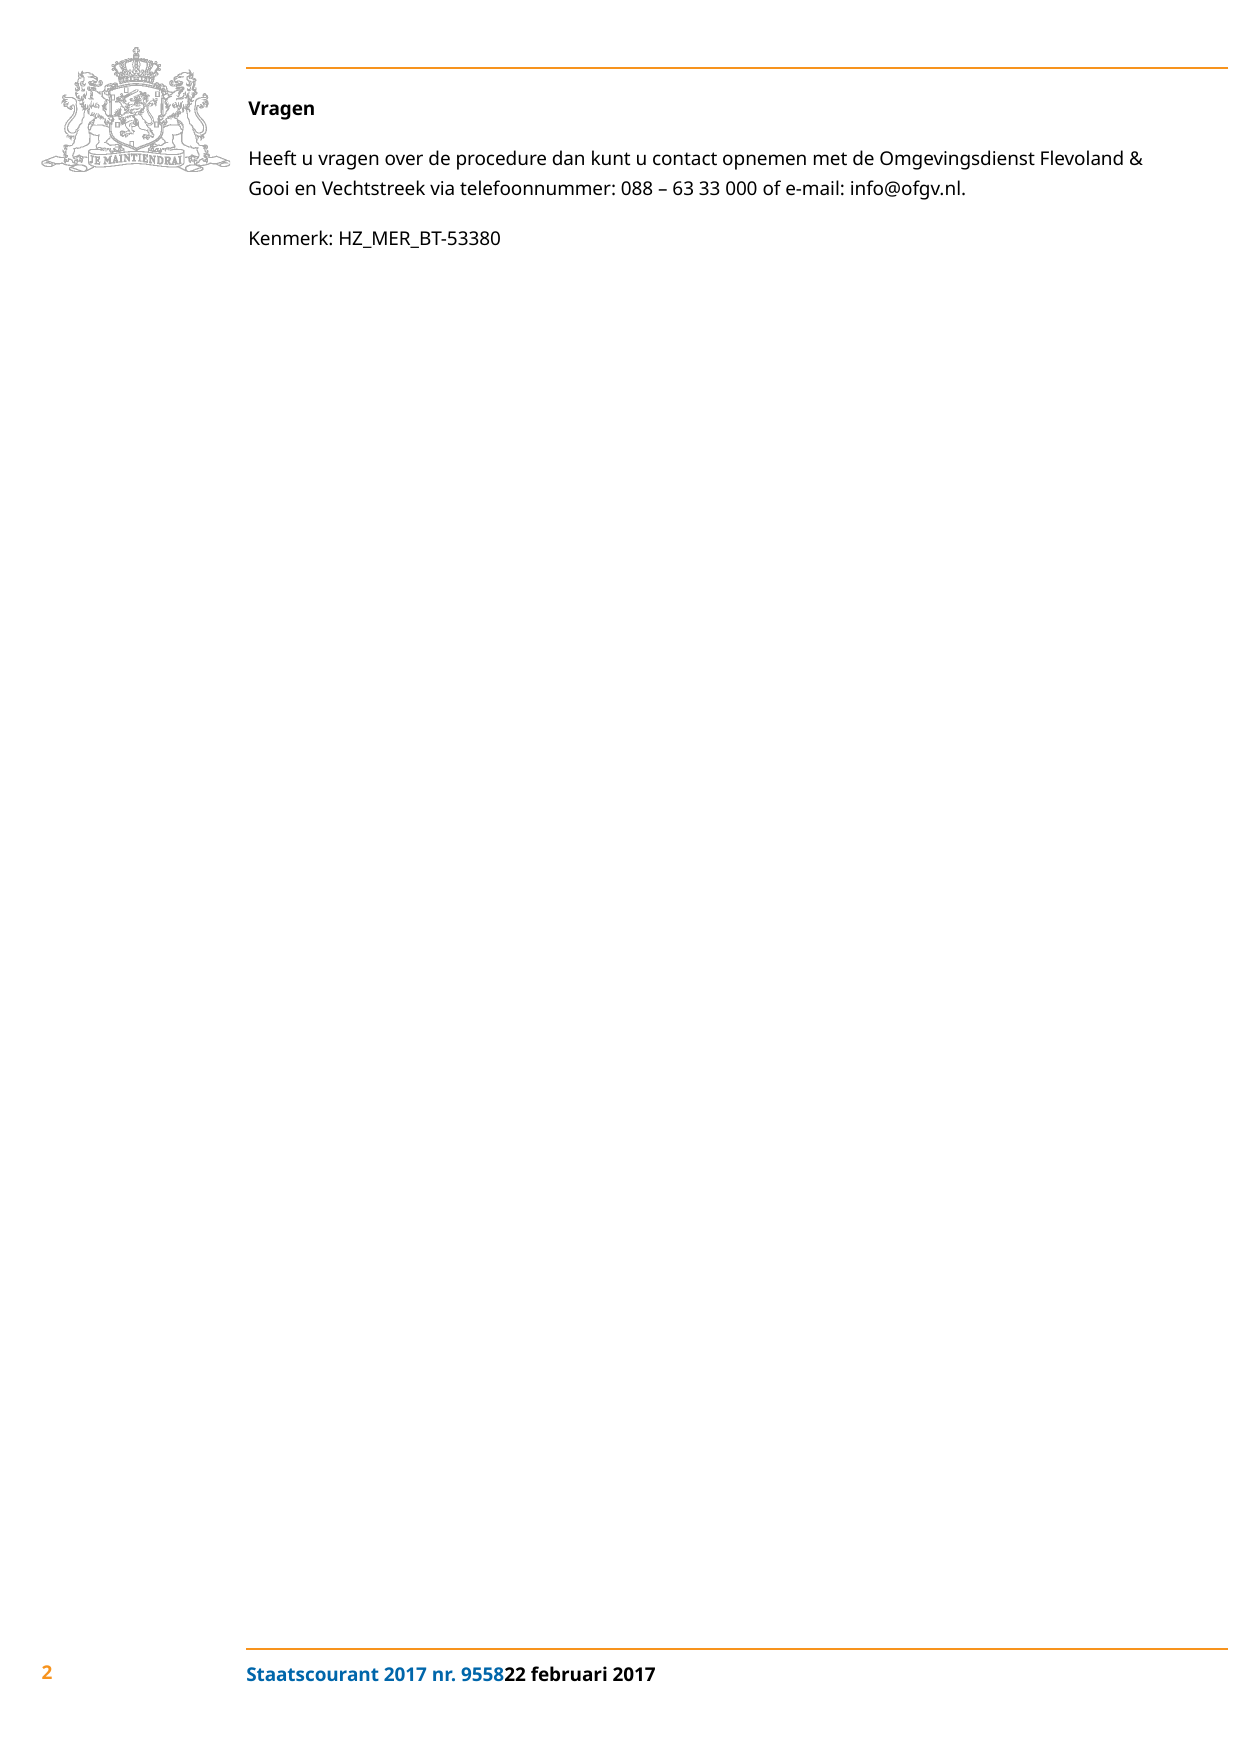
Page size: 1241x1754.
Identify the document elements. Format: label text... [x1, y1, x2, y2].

text Kenmerk: HZ_MER_BT-53380 [248, 225, 1152, 251]
text Vragen [248, 95, 1152, 121]
text Heeft u vragen over de procedure dan kunt u contact opnemen met de Omgevingsdienst Flevoland & Gooi en Vechtstreek via telefoonnummer: 088 – 63 33 000 of e-mail: info@ofgv.nl. [248, 145, 1152, 201]
picture [41, 47, 231, 172]
